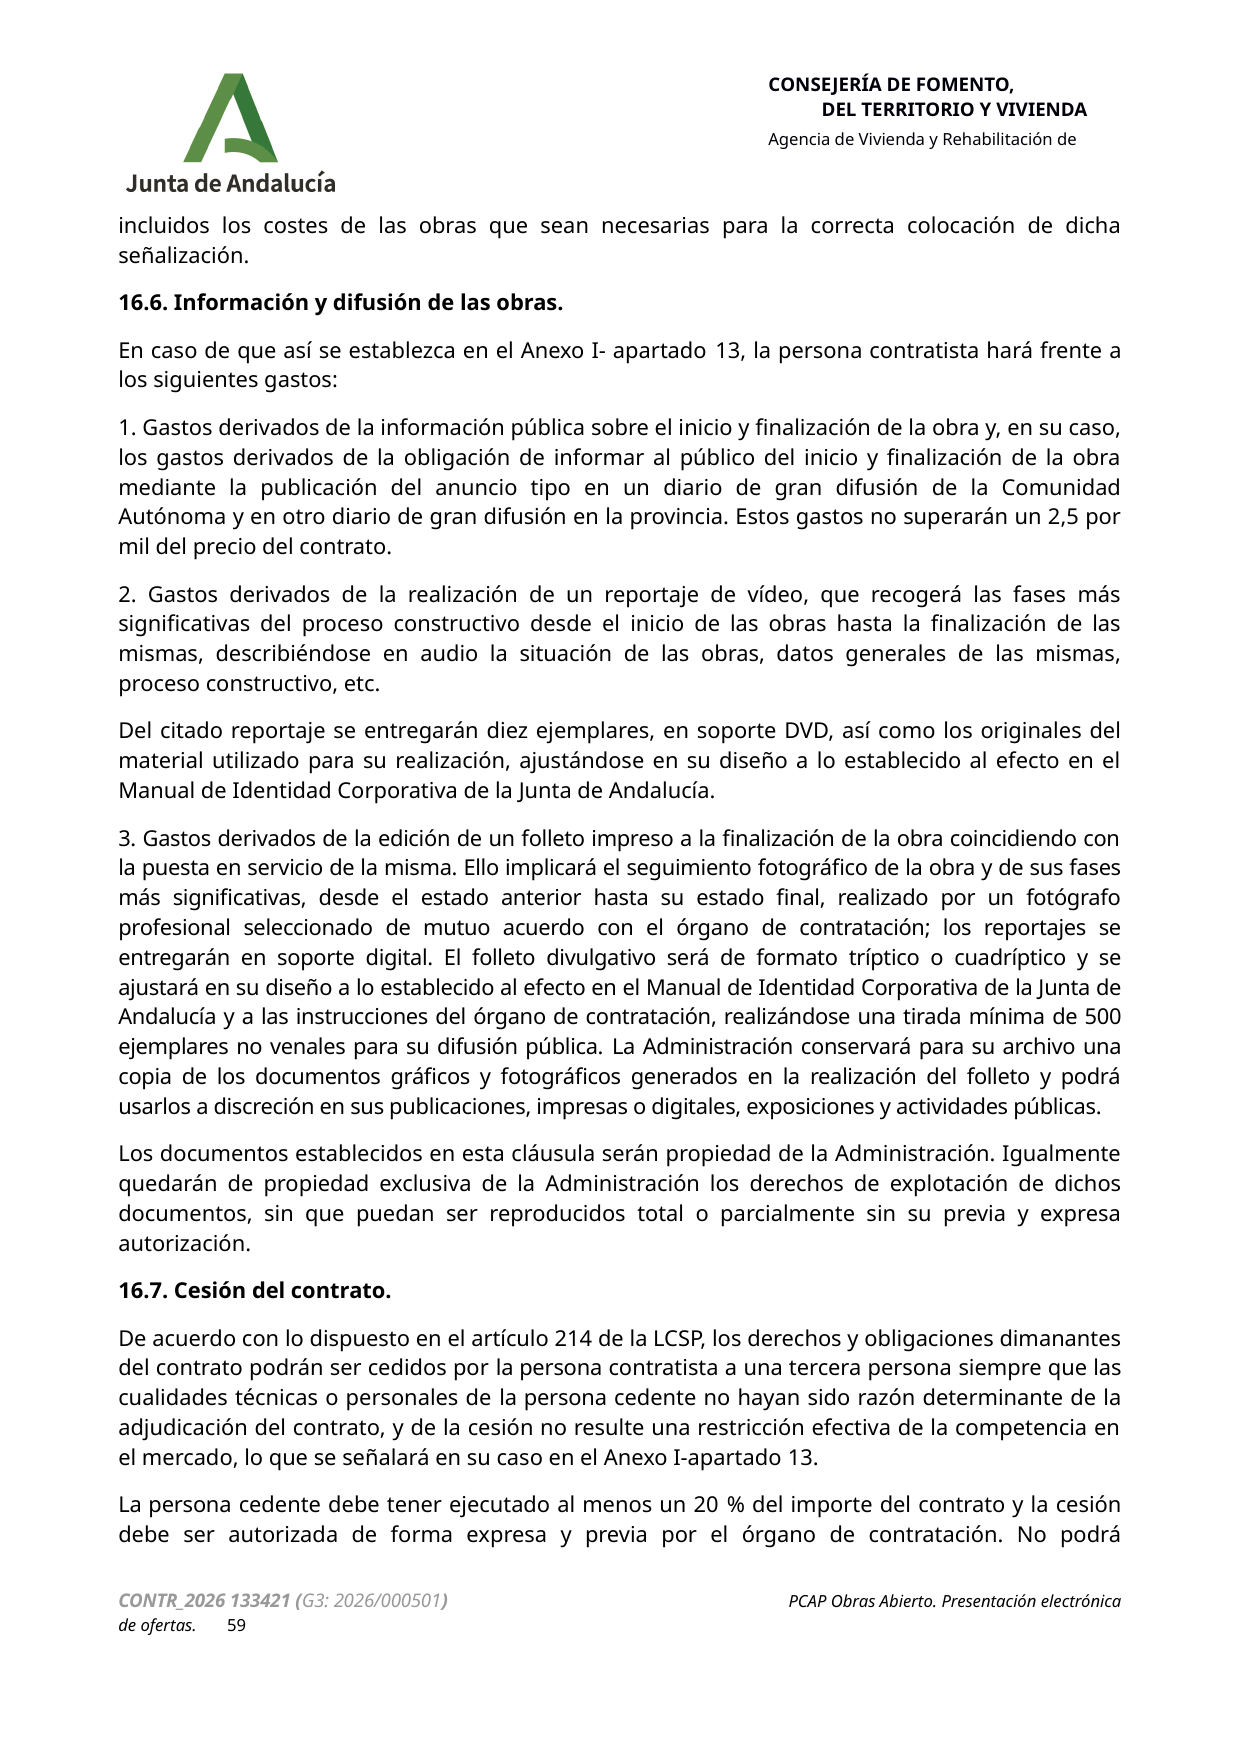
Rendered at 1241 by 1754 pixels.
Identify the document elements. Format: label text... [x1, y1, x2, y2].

text La persona cedente debe tener ejecutado al menos un 20 % del importe del contrato y la cesión debe ser autorizada de forma expresa y previa por el órgano de contratación. No podrá [118, 1489, 1122, 1549]
text Los documentos establecidos en esta cláusula serán propiedad de la Administración. Igualmente quedarán de propiedad exclusiva de la Administración los derechos de explotación de dichos documentos, sin que puedan ser reproducidos total o parcialmente sin su previa y expresa autorización. [118, 1138, 1122, 1257]
text Del citado reportaje se entregarán diez ejemplares, en soporte DVD, así como los originales del material utilizado para su realización, ajustándose en su diseño a lo establecido al efecto en el Manual de Identidad Corporativa de la Junta de Andalucía. [118, 715, 1122, 805]
picture [106, 57, 355, 208]
text De acuerdo con lo dispuesto en el artículo 214 de la LCSP, los derechos y obligaciones dimanantes del contrato podrán ser cedidos por la persona contratista a una tercera persona siempre que las cualidades técnicas o personales de la persona cedente no hayan sido razón determinante de la adjudicación del contrato, y de la cesión no resulte una restricción efectiva de la competencia en el mercado, lo que se señalará en su caso en el Anexo I-apartado 13. [118, 1322, 1122, 1471]
subtitle 16.6. Información y difusión de las obras. [118, 287, 1122, 317]
text 2. Gastos derivados de la realización de un reportaje de vídeo, que recogerá las fases más significativas del proceso constructivo desde el inicio de las obras hasta la finalización de las mismas, describiéndose en audio la situación de las obras, datos generales de las mismas, proceso constructivo, etc. [118, 578, 1122, 698]
subtitle 16.7. Cesión del contrato. [118, 1275, 1122, 1305]
text En caso de que así se establezca en el Anexo I- apartado 13, la persona contratista hará frente a los siguientes gastos: [118, 334, 1122, 394]
text 3. Gastos derivados de la edición de un folleto impreso a la finalización de la obra coincidiendo con la puesta en servicio de la misma. Ello implicará el seguimiento fotográfico de la obra y de sus fases más significativas, desde el estado anterior hasta su estado final, realizado por un fotógrafo profesional seleccionado de mutuo acuerdo con el órgano de contratación; los reportajes se entregarán en soporte digital. El folleto divulgativo será de formato tríptico o cuadríptico y se ajustará en su diseño a lo establecido al efecto en el Manual de Identidad Corporativa de la Junta de Andalucía y a las instrucciones del órgano de contratación, realizándose una tirada mínima de 500 ejemplares no venales para su difusión pública. La Administración conservará para su archivo una copia de los documentos gráficos y fotográficos generados en la realización del folleto y podrá usarlos a discreción en sus publicaciones, impresas o digitales, exposiciones y actividades públicas. [118, 822, 1122, 1120]
text incluidos los costes de las obras que sean necesarias para la correcta colocación de dicha señalización. [118, 210, 1122, 269]
text 1. Gastos derivados de la información pública sobre el inicio y finalización de la obra y, en su caso, los gastos derivados de la obligación de informar al público del inicio y finalización de la obra mediante la publicación del anuncio tipo en un diario de gran difusión de la Comunidad Autónoma y en otro diario de gran difusión en la provincia. Estos gastos no superarán un 2,5 por mil del precio del contrato. [118, 412, 1122, 561]
